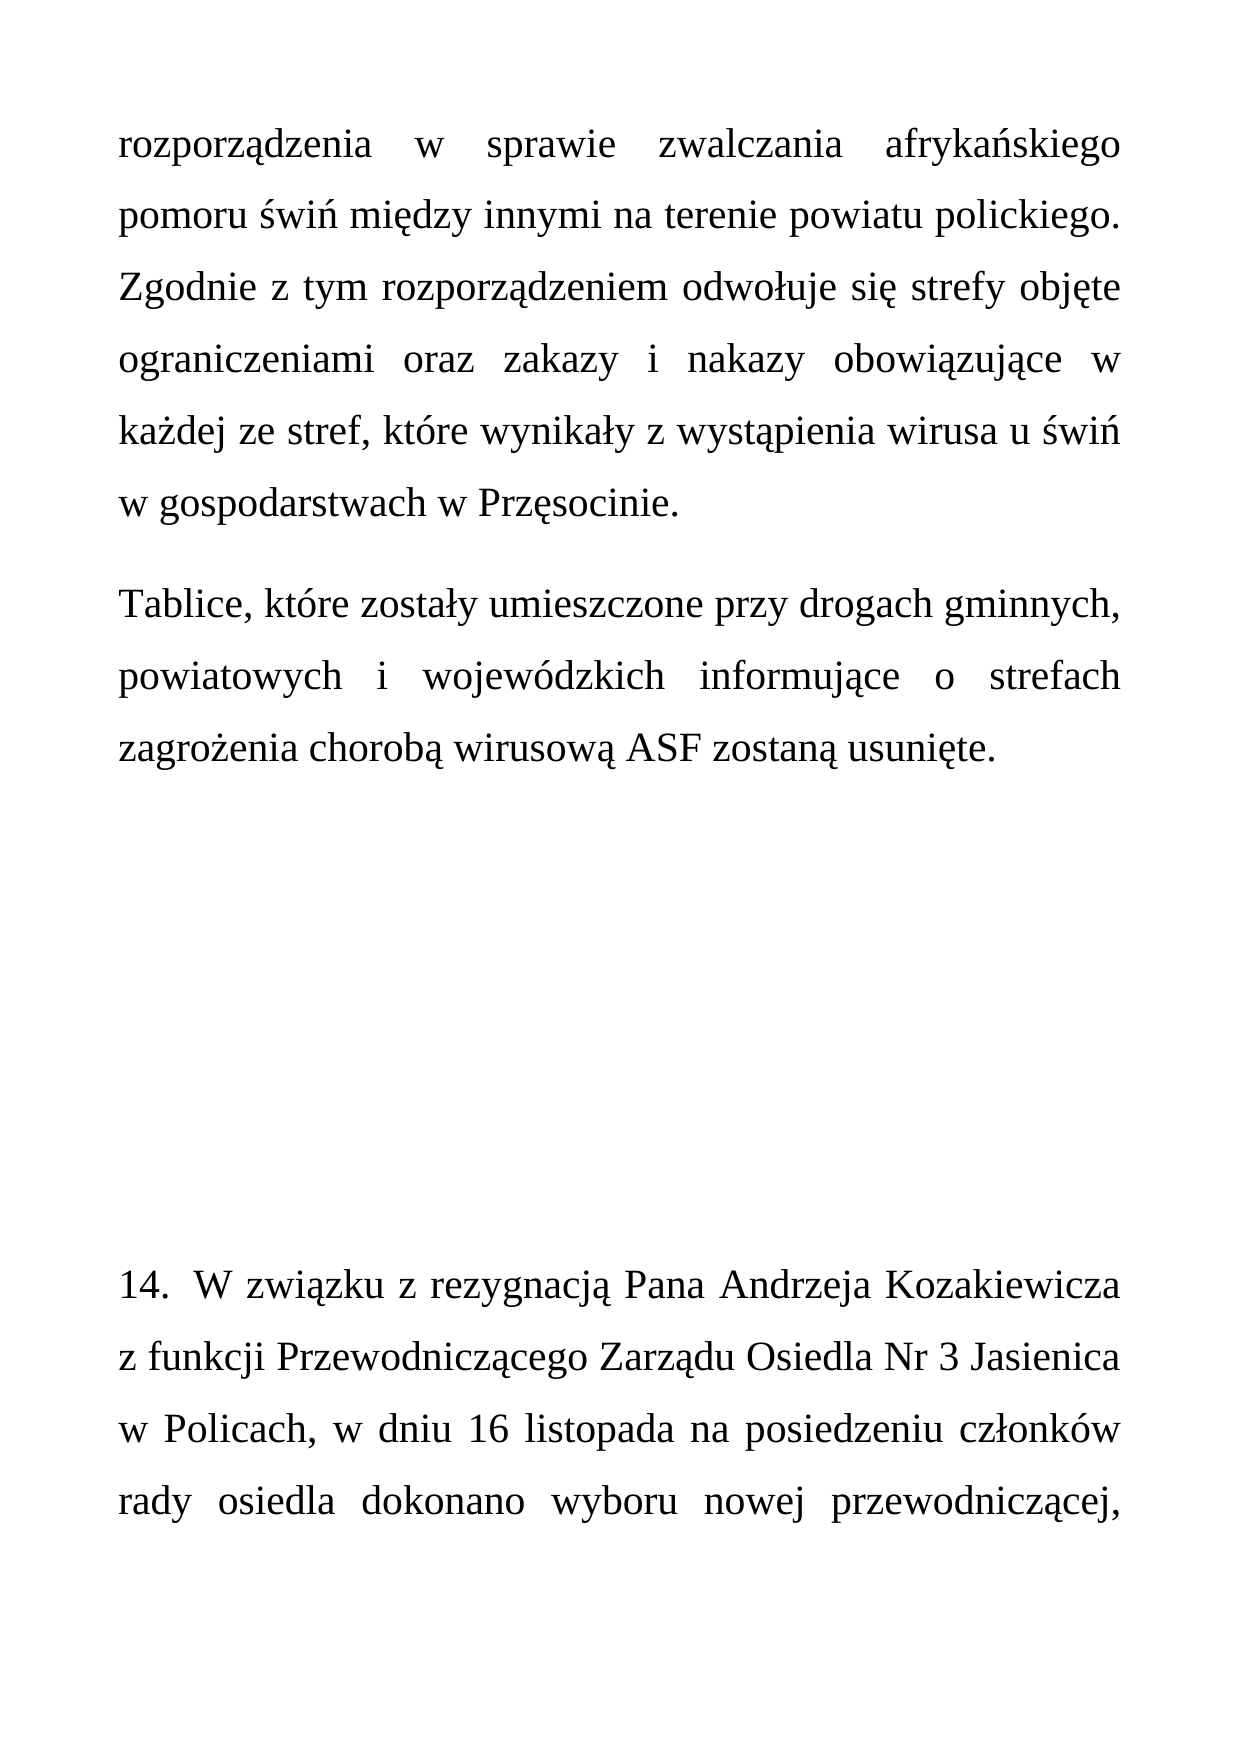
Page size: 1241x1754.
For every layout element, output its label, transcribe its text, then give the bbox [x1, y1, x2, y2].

list rozporządzenia w sprawie zwalczania afrykańskiego pomoru świń między innymi na terenie powiatu polickiego. Zgodnie z tym rozporządzeniem odwołuje się strefy objęte ograniczeniami oraz zakazy i nakazy obowiązujące w każdej ze stref, które wynikały z wystąpienia wirusa u świń w gospodarstwach w Przęsocinie. [118, 118, 1122, 525]
list W związku z rezygnacją Pana Andrzeja Kozakiewicza z funkcji Przewodniczącego Zarządu Osiedla Nr 3 Jasienica w Policach, w dniu 16 listopada na posiedzeniu członków rady osiedla dokonano wyboru nowej przewodniczącej, [118, 1259, 1122, 1523]
text Tablice, które zostały umieszczone przy drogach gminnych, powiatowych i wojewódzkich informujące o strefach zagrożenia chorobą wirusową ASF zostaną usunięte. [118, 579, 1122, 771]
